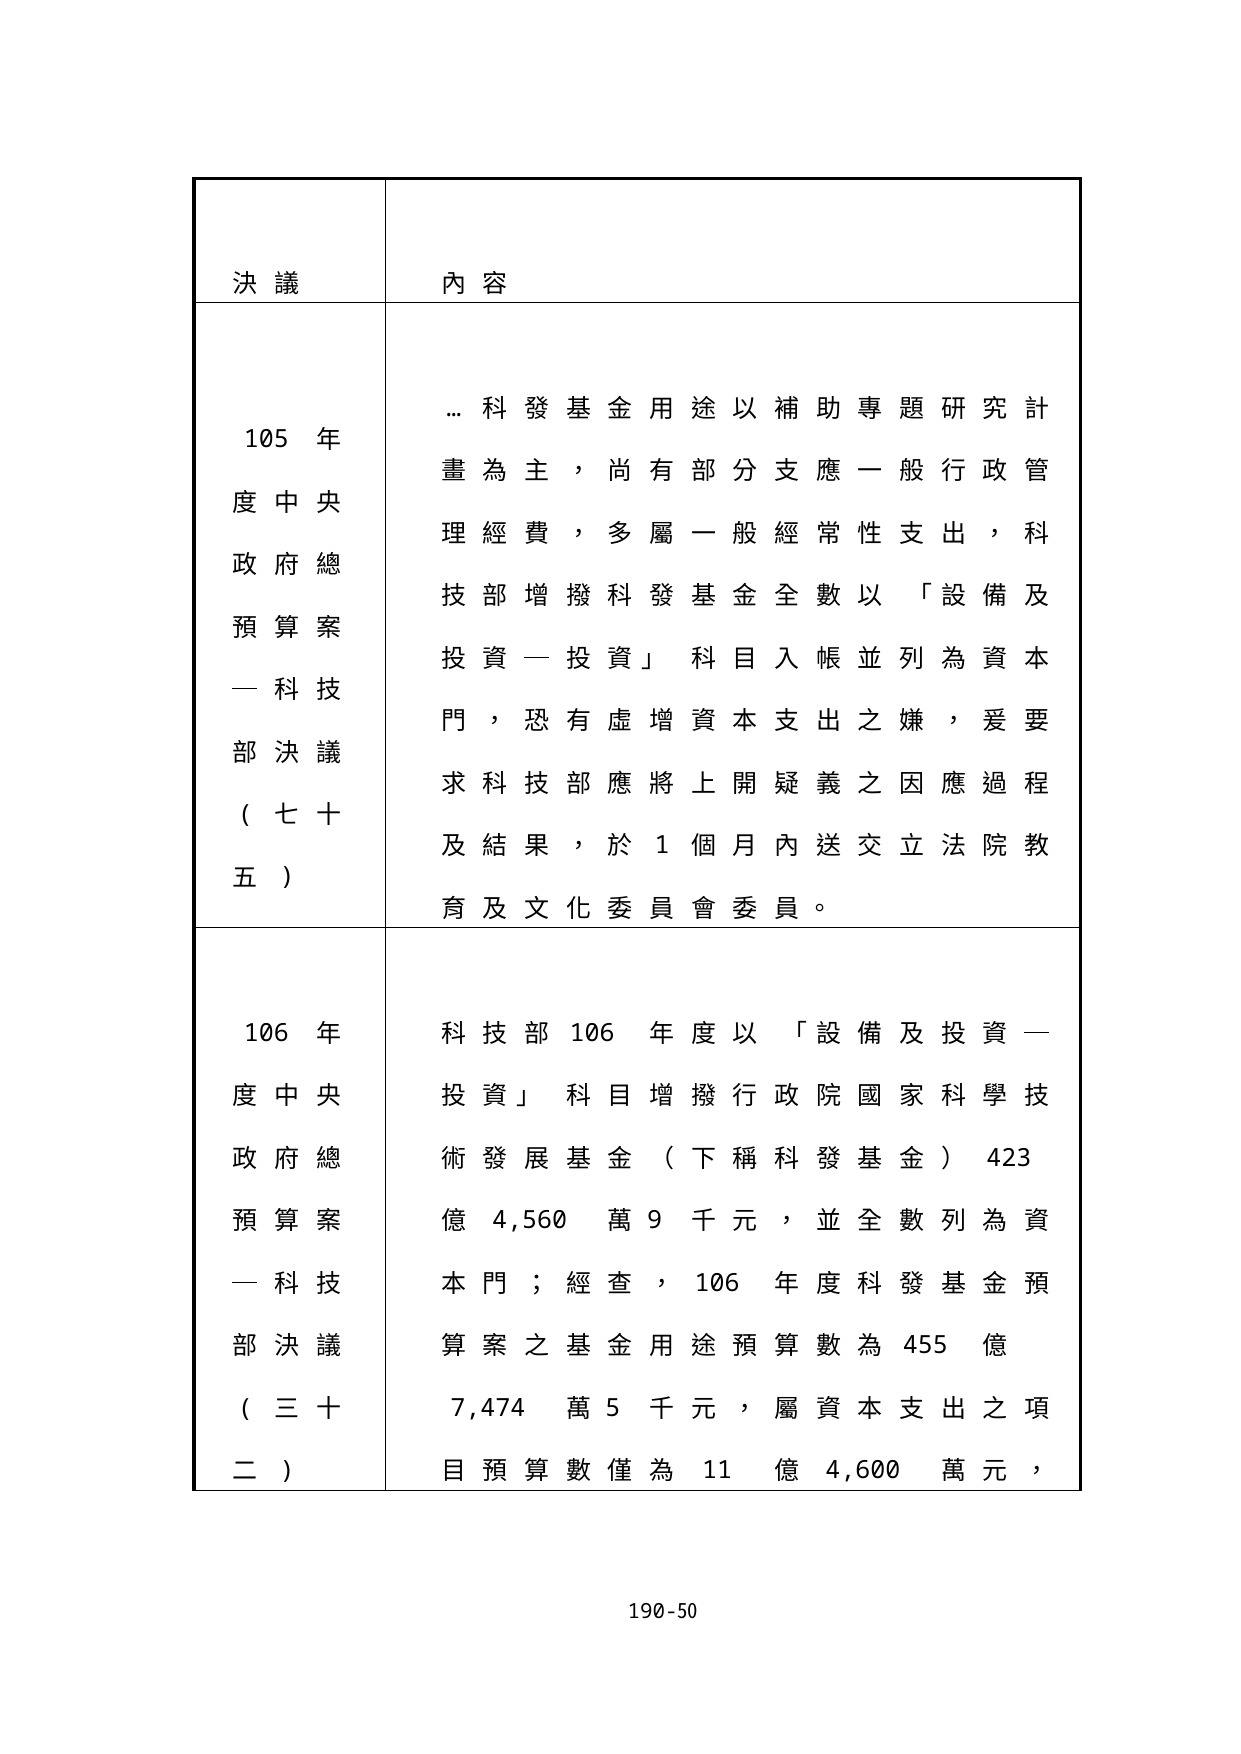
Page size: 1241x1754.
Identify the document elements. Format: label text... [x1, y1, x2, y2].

table_cell 106年度中央政府總預算案─科技部決議(三十二) [196, 928, 385, 1490]
table_cell 105年度中央政府總預算案─科技部決議(七十五) [196, 303, 385, 927]
table_header 內容 [386, 180, 1079, 302]
table_cell 科技部106 年度以「設備及投資─投資」科目增撥行政院國家科學技術發展基金（下稱科發基金）423 億4,560 萬9 千元，並全數列為資本門；經查，106 年度科發基金預算案之基金用途預算數為455 億7,474 萬5 千元，屬資本支出之項目預算數僅為11 億4,600 萬元， [386, 928, 1079, 1490]
table_cell …科發基金用途以補助專題研究計畫為主，尚有部分支應一般行政管理經費，多屬一般經常性支出，科技部增撥科發基金全數以「設備及投資─投資」科目入帳並列為資本門，恐有虛增資本支出之嫌，爰要求科技部應將上開疑義之因應過程及結果，於1個月內送交立法院教育及文化委員會委員。 [386, 303, 1079, 927]
table_header 決議 [196, 180, 385, 302]
